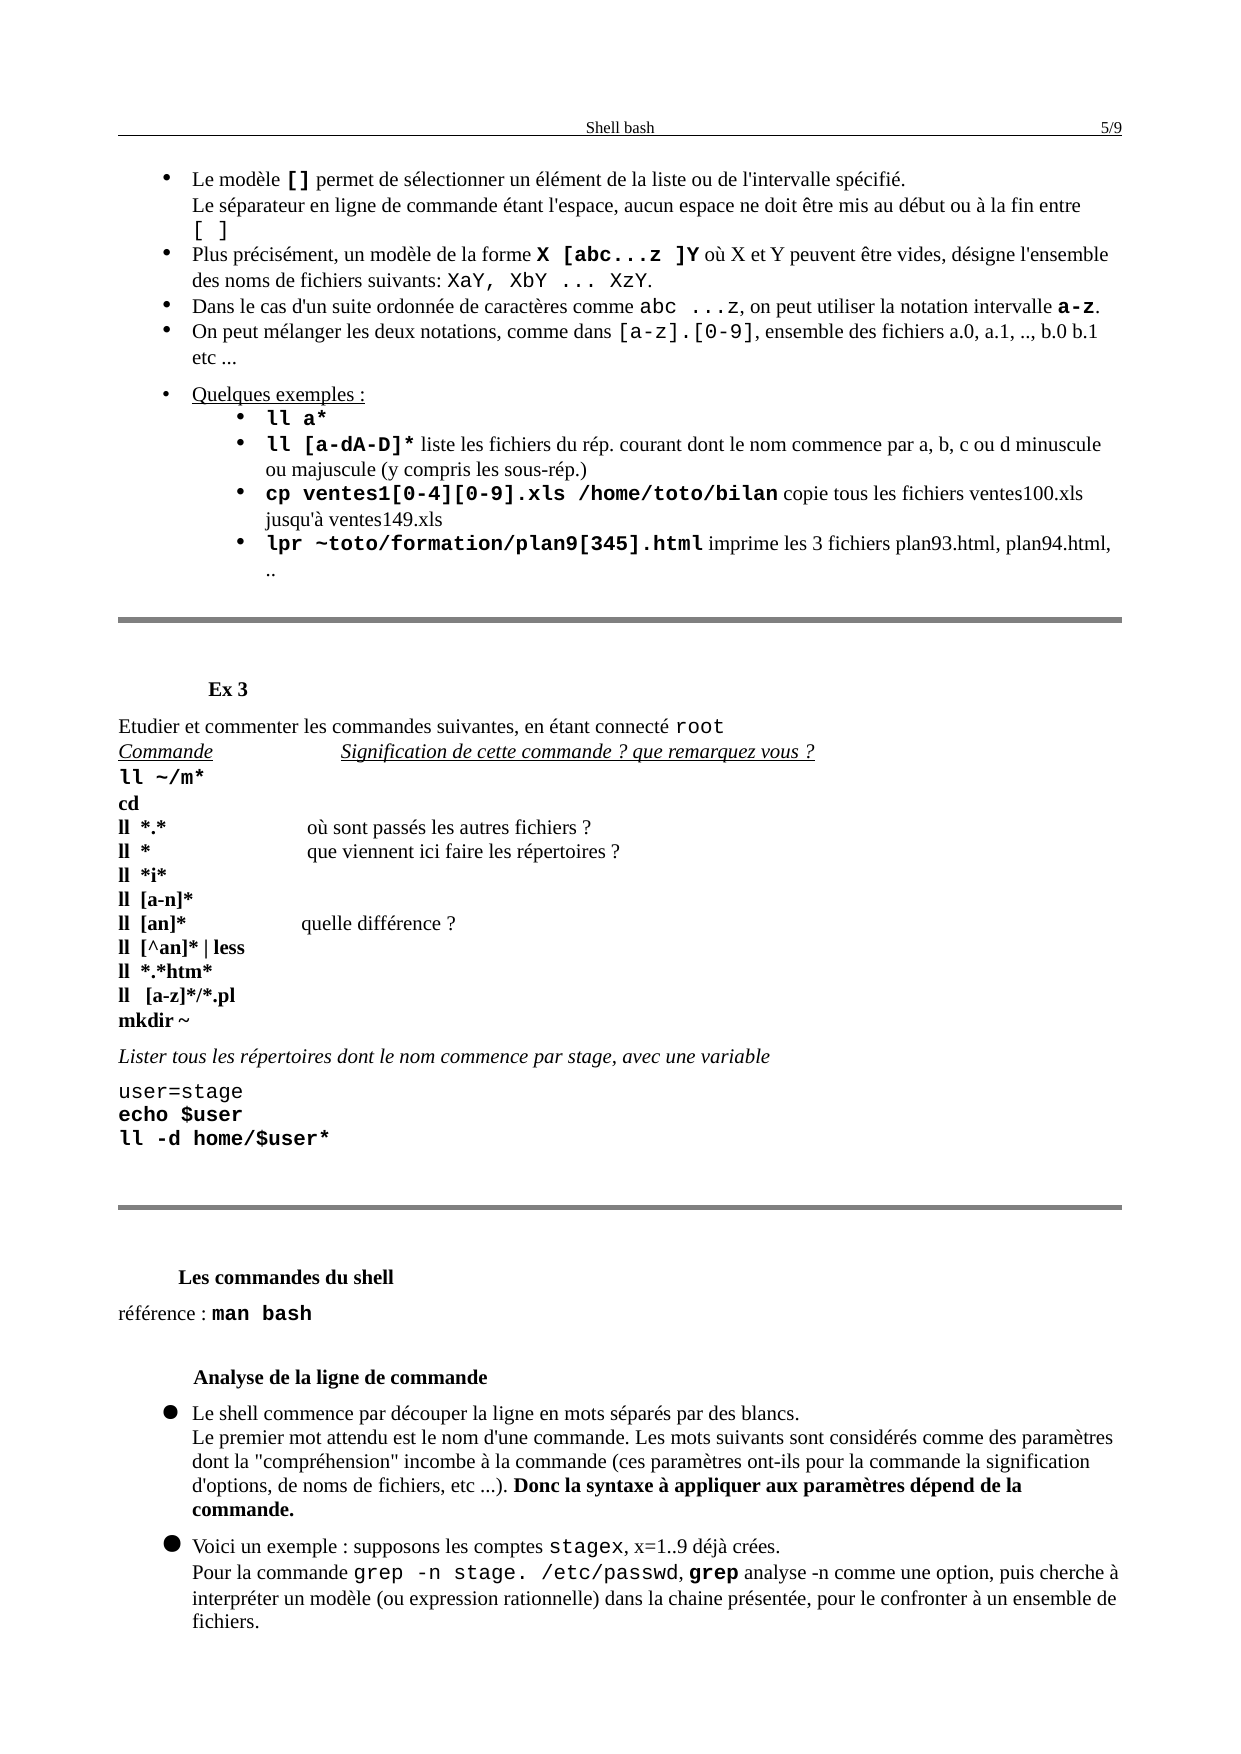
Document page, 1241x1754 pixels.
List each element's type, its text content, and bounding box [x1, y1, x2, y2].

subtitle Analyse de la ligne de commande [118, 1364, 1122, 1389]
text Etudier et commenter les commandes suivantes, en étant connecté root Commande Signification de cette commande ? que remarquez vous ? ll ~/m* cd ll *.* où sont passés les autres fichiers ? ll * que viennent ici faire les répertoires ? ll *i* ll [a-n]* ll [an]* quelle différence ? ll [^an]* | less ll *.*htm* ll [a-z]*/*.pl mkdir ~ [118, 714, 1122, 1032]
list ll [a-dA-D]* liste les fichiers du rép. courant dont le nom commence par a, b, c ou d minuscule ou majuscule (y compris les sous-rép.) [236, 432, 1122, 481]
text ll -d home/$user* [118, 1128, 1122, 1152]
text Lister tous les répertoires dont le nom commence par stage, avec une variable [118, 1044, 1122, 1068]
list Le modèle [] permet de sélectionner un élément de la liste ou de l'intervalle spécifié. Le séparateur en ligne de commande étant l'espace, aucun espace ne doit être mis au début ou à la fin entre [ ] [162, 167, 1122, 242]
list Le shell commence par découper la ligne en mots séparés par des blancs. Le premier mot attendu est le nom d'une commande. Les mots suivants sont considérés comme des paramètres dont la "compréhension" incombe à la commande (ces paramètres ont-ils pour la commande la signification d'options, de noms de fichiers, etc ...). Donc la syntaxe à appliquer aux paramètres dépend de la commande. [162, 1401, 1122, 1521]
list Quelques exemples : [162, 382, 1122, 406]
list ll a* [236, 406, 1122, 432]
list lpr ~toto/formation/plan9[345].html imprime les 3 fichiers plan93.html, plan94.html, .. [236, 531, 1122, 581]
list cp ventes1[0-4][0-9].xls /home/toto/bilan copie tous les fichiers ventes100.xls jusqu'à ventes149.xls [236, 481, 1122, 531]
subtitle Ex 3 [118, 677, 1122, 701]
list Dans le cas d'un suite ordonnée de caractères comme abc ...z, on peut utiliser la notation intervalle a-z. [162, 294, 1122, 319]
list On peut mélanger les deux notations, comme dans [a-z].[0-9], ensemble des fichiers a.0, a.1, .., b.0 b.1 etc ... [162, 319, 1122, 369]
list Plus précisément, un modèle de la forme X [abc...z ]Y où X et Y peuvent être vides, désigne l'ensemble des noms de fichiers suivants: XaY, XbY ... XzY. [162, 242, 1122, 294]
subtitle Les commandes du shell [118, 1265, 1122, 1289]
text echo $user [118, 1104, 1122, 1128]
text référence : man bash [118, 1301, 1122, 1327]
text user=stage [118, 1081, 1122, 1104]
list Voici un exemple : supposons les comptes stagex, x=1..9 déjà crées. Pour la commande grep -n stage. /etc/passwd, grep analyse -n comme une option, puis cherche à interpréter un modèle (ou expression rationnelle) dans la chaine présentée, pour le confronter à un ensemble de fichiers. [162, 1534, 1122, 1633]
